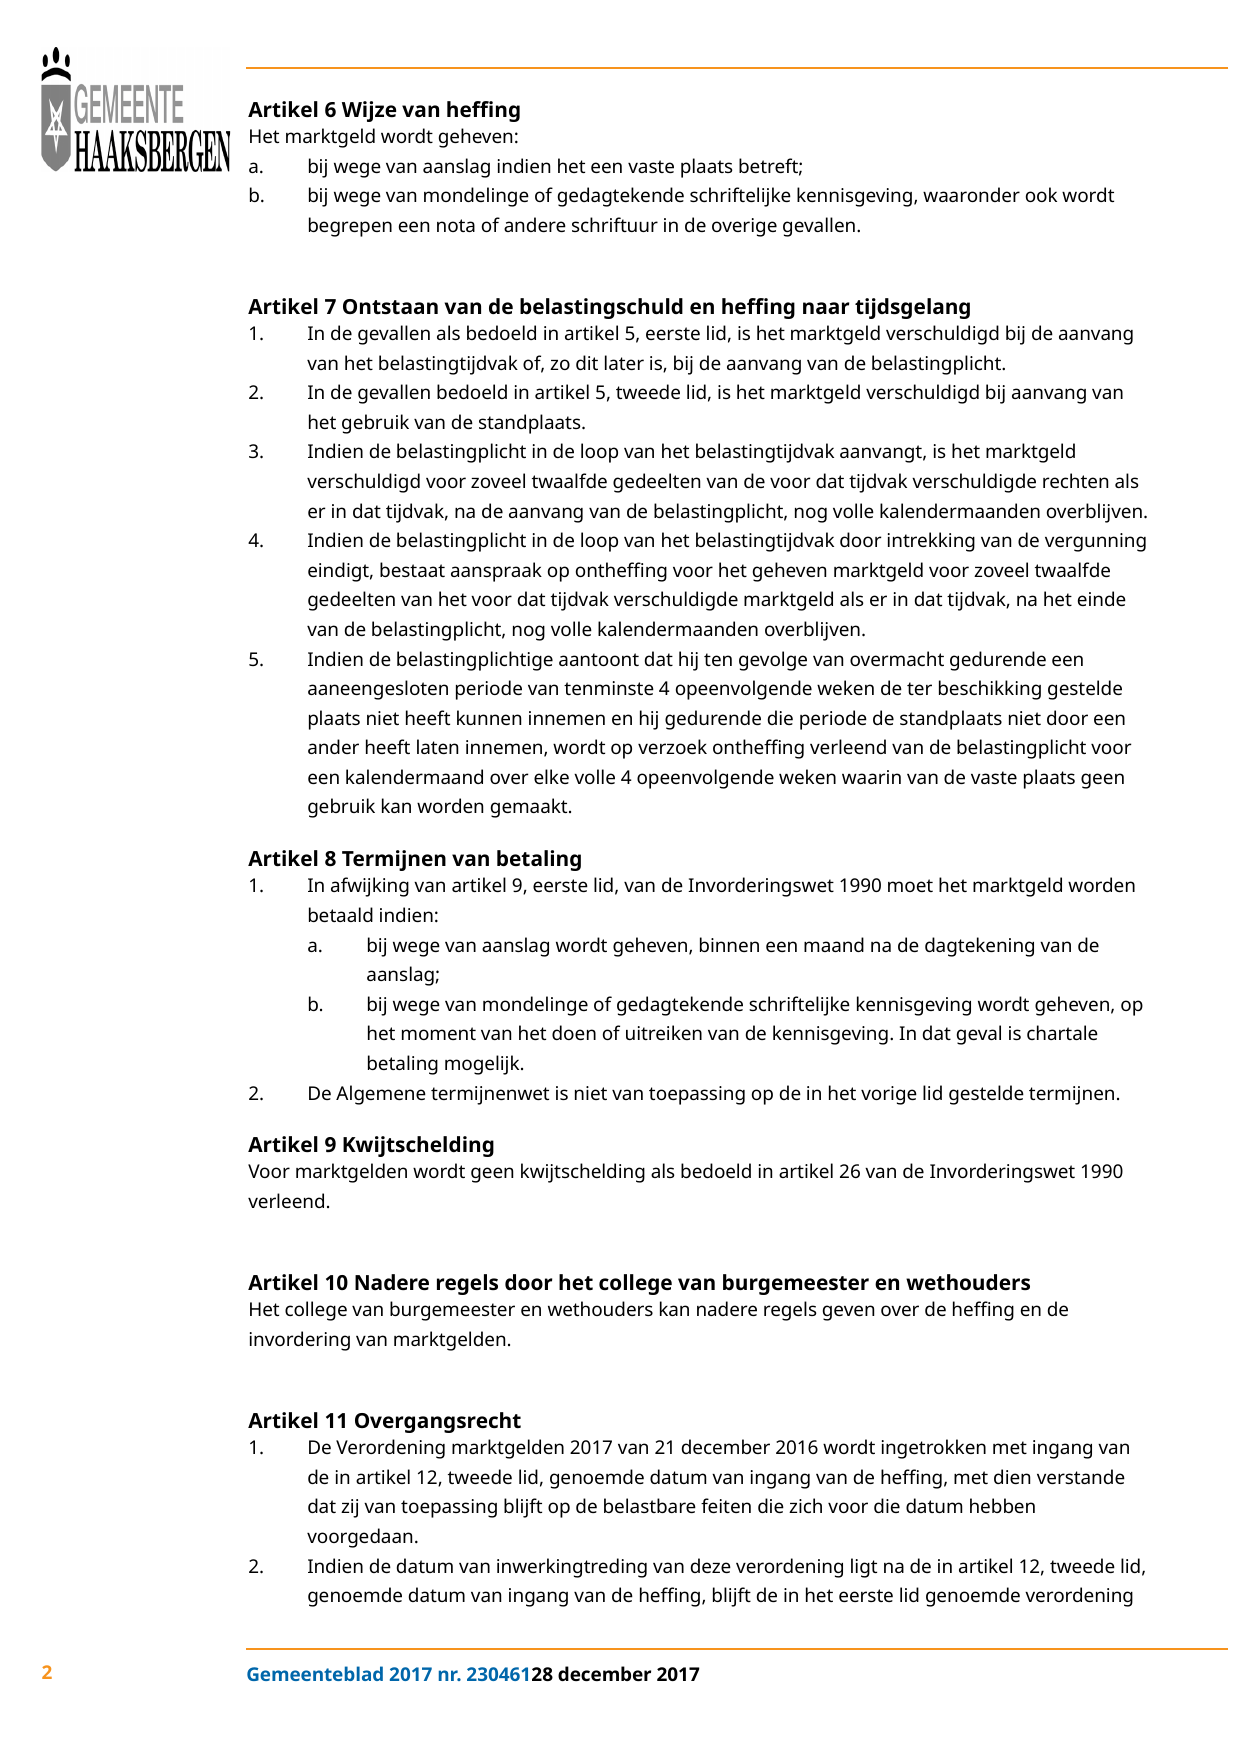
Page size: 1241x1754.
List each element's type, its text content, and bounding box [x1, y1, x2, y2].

list bij wege van aanslag wordt geheven, binnen een maand na de dagtekening van de aanslag; [307, 932, 1152, 987]
list Indien de belastingplicht in de loop van het belastingtijdvak aanvangt, is het marktgeld verschuldigd voor zoveel twaalfde gedeelten van de voor dat tijdvak verschuldigde rechten als er in dat tijdvak, na de aanvang van de belastingplicht, nog volle kalendermaanden overblijven. [248, 439, 1152, 524]
list De Verordening marktgelden 2017 van 21 december 2016 wordt ingetrokken met ingang van de in artikel 12, tweede lid, genoemde datum van ingang van de heffing, met dien verstande dat zij van toepassing blijft op de belastbare feiten die zich voor die datum hebben voorgedaan. [248, 1434, 1152, 1549]
list In de gevallen als bedoeld in artikel 5, eerste lid, is het marktgeld verschuldigd bij de aanvang van het belastingtijdvak of, zo dit later is, bij de aanvang van de belastingplicht. [248, 320, 1152, 376]
list bij wege van mondelinge of gedagtekende schriftelijke kennisgeving, waaronder ook wordt begrepen een nota of andere schriftuur in de overige gevallen. [248, 182, 1152, 238]
text Voor marktgelden wordt geen kwijtschelding als bedoeld in artikel 26 van de Invorderingswet 1990 verleend. [248, 1158, 1152, 1214]
list bij wege van mondelinge of gedagtekende schriftelijke kennisgeving wordt geheven, op het moment van het doen of uitreiken van de kennisgeving. In dat geval is chartale betaling mogelijk. [307, 991, 1152, 1076]
picture [41, 47, 231, 172]
text Artikel 6 Wijze van heffing [248, 95, 1152, 123]
list In de gevallen bedoeld in artikel 5, tweede lid, is het marktgeld verschuldigd bij aanvang van het gebruik van de standplaats. [248, 379, 1152, 435]
list Indien de belastingplicht in de loop van het belastingtijdvak door intrekking van de vergunning eindigt, bestaat aanspraak op ontheffing voor het geheven marktgeld voor zoveel twaalfde gedeelten van het voor dat tijdvak verschuldigde marktgeld als er in dat tijdvak, na het einde van de belastingplicht, nog volle kalendermaanden overblijven. [248, 527, 1152, 642]
text Artikel 8 Termijnen van betaling [248, 844, 1152, 873]
text Het marktgeld wordt geheven: [248, 123, 1152, 149]
text Artikel 9 Kwijtschelding [248, 1130, 1152, 1158]
text Artikel 7 Ontstaan van de belastingschuld en heffing naar tijdsgelang [248, 292, 1152, 320]
list Indien de belastingplichtige aantoont dat hij ten gevolge van overmacht gedurende een aaneengesloten periode van tenminste 4 opeenvolgende weken de ter beschikking gestelde plaats niet heeft kunnen innemen en hij gedurende die periode de standplaats niet door een ander heeft laten innemen, wordt op verzoek ontheffing verleend van de belastingplicht voor een kalendermaand over elke volle 4 opeenvolgende weken waarin van de vaste plaats geen gebruik kan worden gemaakt. [248, 646, 1152, 819]
list In afwijking van artikel 9, eerste lid, van de Invorderingswet 1990 moet het marktgeld worden betaald indien: [248, 873, 1152, 928]
list Indien de datum van inwerkingtreding van deze verordening ligt na de in artikel 12, tweede lid, genoemde datum van ingang van de heffing, blijft de in het eerste lid genoemde verordening [248, 1553, 1152, 1608]
text Artikel 10 Nadere regels door het college van burgemeester en wethouders [248, 1268, 1152, 1297]
text Artikel 11 Overgangsrecht [248, 1406, 1152, 1434]
list De Algemene termijnenwet is niet van toepassing op de in het vorige lid gestelde termijnen. [248, 1080, 1152, 1105]
list bij wege van aanslag indien het een vaste plaats betreft; [248, 153, 1152, 178]
text Het college van burgemeester en wethouders kan nadere regels geven over de heffing en de invordering van marktgelden. [248, 1297, 1152, 1352]
